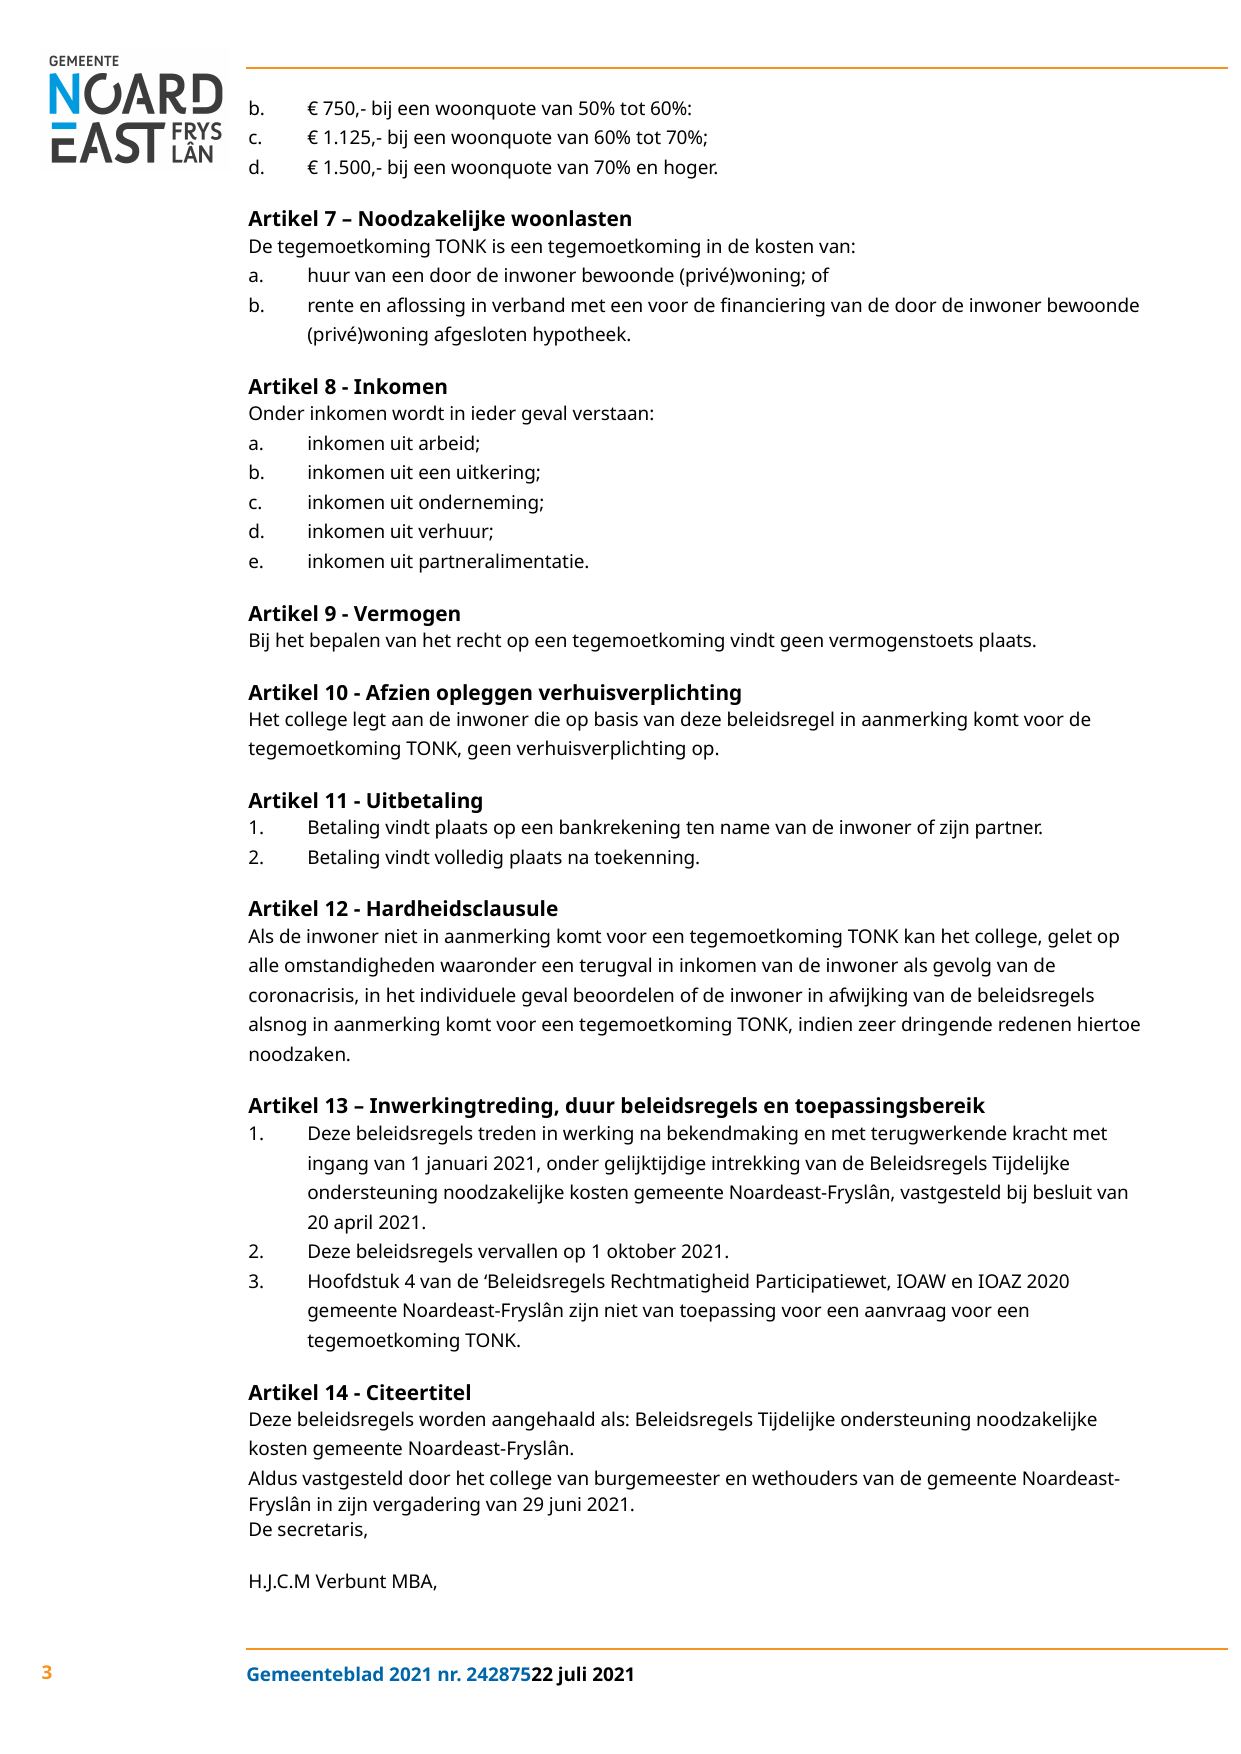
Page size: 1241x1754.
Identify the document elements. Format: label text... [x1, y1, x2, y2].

list Deze beleidsregels vervallen op 1 oktober 2021. [248, 1238, 1152, 1264]
text Artikel 7 – Noodzakelijke woonlasten [248, 204, 1152, 233]
picture [41, 47, 231, 172]
list Betaling vindt plaats op een bankrekening ten name van de inwoner of zijn partner. [248, 814, 1152, 840]
list Hoofdstuk 4 van de ‘Beleidsregels Rechtmatigheid Participatiewet, IOAW en IOAZ 2020 gemeente Noardeast-Fryslân zijn niet van toepassing voor een aanvraag voor een tegemoetkoming TONK. [248, 1268, 1152, 1353]
text Artikel 10 - Afzien opleggen verhuisverplichting [248, 678, 1152, 706]
list inkomen uit partneralimentatie. [248, 548, 1152, 574]
text Artikel 14 - Citeertitel [248, 1378, 1152, 1406]
text H.J.C.M Verbunt MBA, [248, 1568, 1152, 1594]
list € 1.500,- bij een woonquote van 70% en hoger. [248, 154, 1152, 180]
list huur van een door de inwoner bewoonde (privé)woning; of [248, 262, 1152, 288]
text Deze beleidsregels worden aangehaald als: Beleidsregels Tijdelijke ondersteuning noodzakelijke kosten gemeente Noardeast-Fryslân. [248, 1406, 1152, 1461]
text Aldus vastgesteld door het college van burgemeester en wethouders van de gemeente Noardeast-Fryslân in zijn vergadering van 29 juni 2021. [248, 1465, 1152, 1517]
list rente en aflossing in verband met een voor de financiering van de door de inwoner bewoonde (privé)woning afgesloten hypotheek. [248, 292, 1152, 347]
text Artikel 13 – Inwerkingtreding, duur beleidsregels en toepassingsbereik [248, 1092, 1152, 1120]
text Artikel 8 - Inkomen [248, 372, 1152, 400]
list inkomen uit arbeid; [248, 430, 1152, 456]
text Artikel 12 - Hardheidsclausule [248, 894, 1152, 923]
text Bij het bepalen van het recht op een tegemoetkoming vindt geen vermogenstoets plaats. [248, 627, 1152, 653]
text De tegemoetkoming TONK is een tegemoetkoming in de kosten van: [248, 233, 1152, 258]
text De secretaris, [248, 1517, 1152, 1542]
text Artikel 9 - Vermogen [248, 599, 1152, 627]
list € 750,- bij een woonquote van 50% tot 60%: [248, 95, 1152, 121]
list inkomen uit een uitkering; [248, 459, 1152, 485]
text Onder inkomen wordt in ieder geval verstaan: [248, 400, 1152, 426]
list Betaling vindt volledig plaats na toekenning. [248, 844, 1152, 870]
list inkomen uit onderneming; [248, 489, 1152, 515]
text Als de inwoner niet in aanmerking komt voor een tegemoetkoming TONK kan het college, gelet op alle omstandigheden waaronder een terugval in inkomen van de inwoner als gevolg van de coronacrisis, in het individuele geval beoordelen of de inwoner in afwijking van de beleidsregels alsnog in aanmerking komt voor een tegemoetkoming TONK, indien zeer dringende redenen hiertoe noodzaken. [248, 923, 1152, 1067]
list Deze beleidsregels treden in werking na bekendmaking en met terugwerkende kracht met ingang van 1 januari 2021, onder gelijktijdige intrekking van de Beleidsregels Tijdelijke ondersteuning noodzakelijke kosten gemeente Noardeast-Fryslân, vastgesteld bij besluit van 20 april 2021. [248, 1120, 1152, 1234]
list inkomen uit verhuur; [248, 519, 1152, 544]
list € 1.125,- bij een woonquote van 60% tot 70%; [248, 124, 1152, 150]
text Het college legt aan de inwoner die op basis van deze beleidsregel in aanmerking komt voor de tegemoetkoming TONK, geen verhuisverplichting op. [248, 706, 1152, 761]
text Artikel 11 - Uitbetaling [248, 786, 1152, 814]
